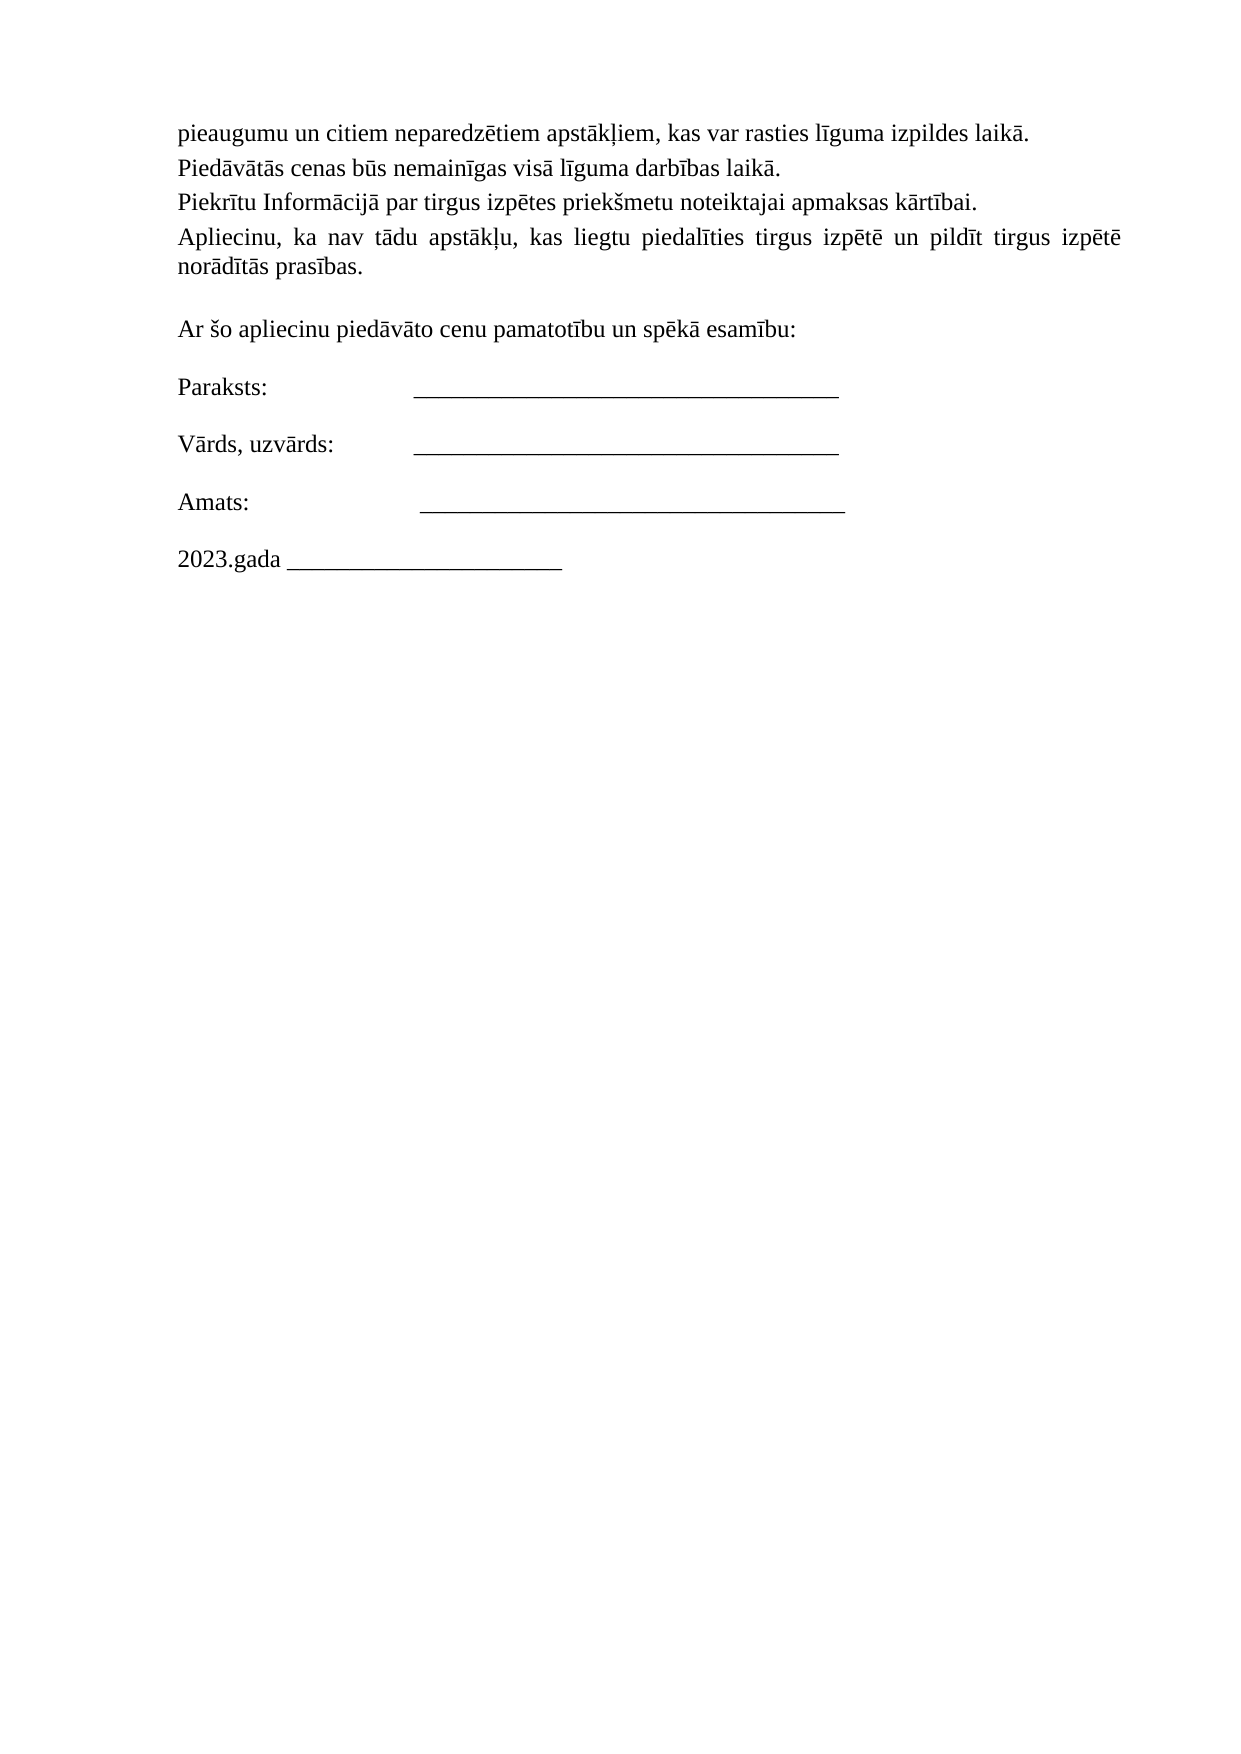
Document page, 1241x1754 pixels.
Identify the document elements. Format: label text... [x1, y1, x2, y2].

text pieaugumu un citiem neparedzētiem apstākļiem, kas var rasties līguma izpildes laikā. [177, 118, 1122, 147]
text Apliecinu, ka nav tādu apstākļu, kas liegtu piedalīties tirgus izpētē un pildīt tirgus izpētē norādītās prasības. [177, 222, 1122, 280]
text Ar šo apliecinu piedāvāto cenu pamatotību un spēkā esamību: [177, 314, 1122, 343]
text Vārds, uzvārds: __________________________________ [177, 429, 1122, 458]
text 2023.gada ______________________ [177, 544, 1122, 573]
text Paraksts: __________________________________ [177, 372, 1122, 401]
text Piedāvātās cenas būs nemainīgas visā līguma darbības laikā. [177, 153, 1122, 182]
text Amats: __________________________________ [177, 487, 1122, 516]
text Piekrītu Informācijā par tirgus izpētes priekšmetu noteiktajai apmaksas kārtībai. [177, 187, 1122, 216]
